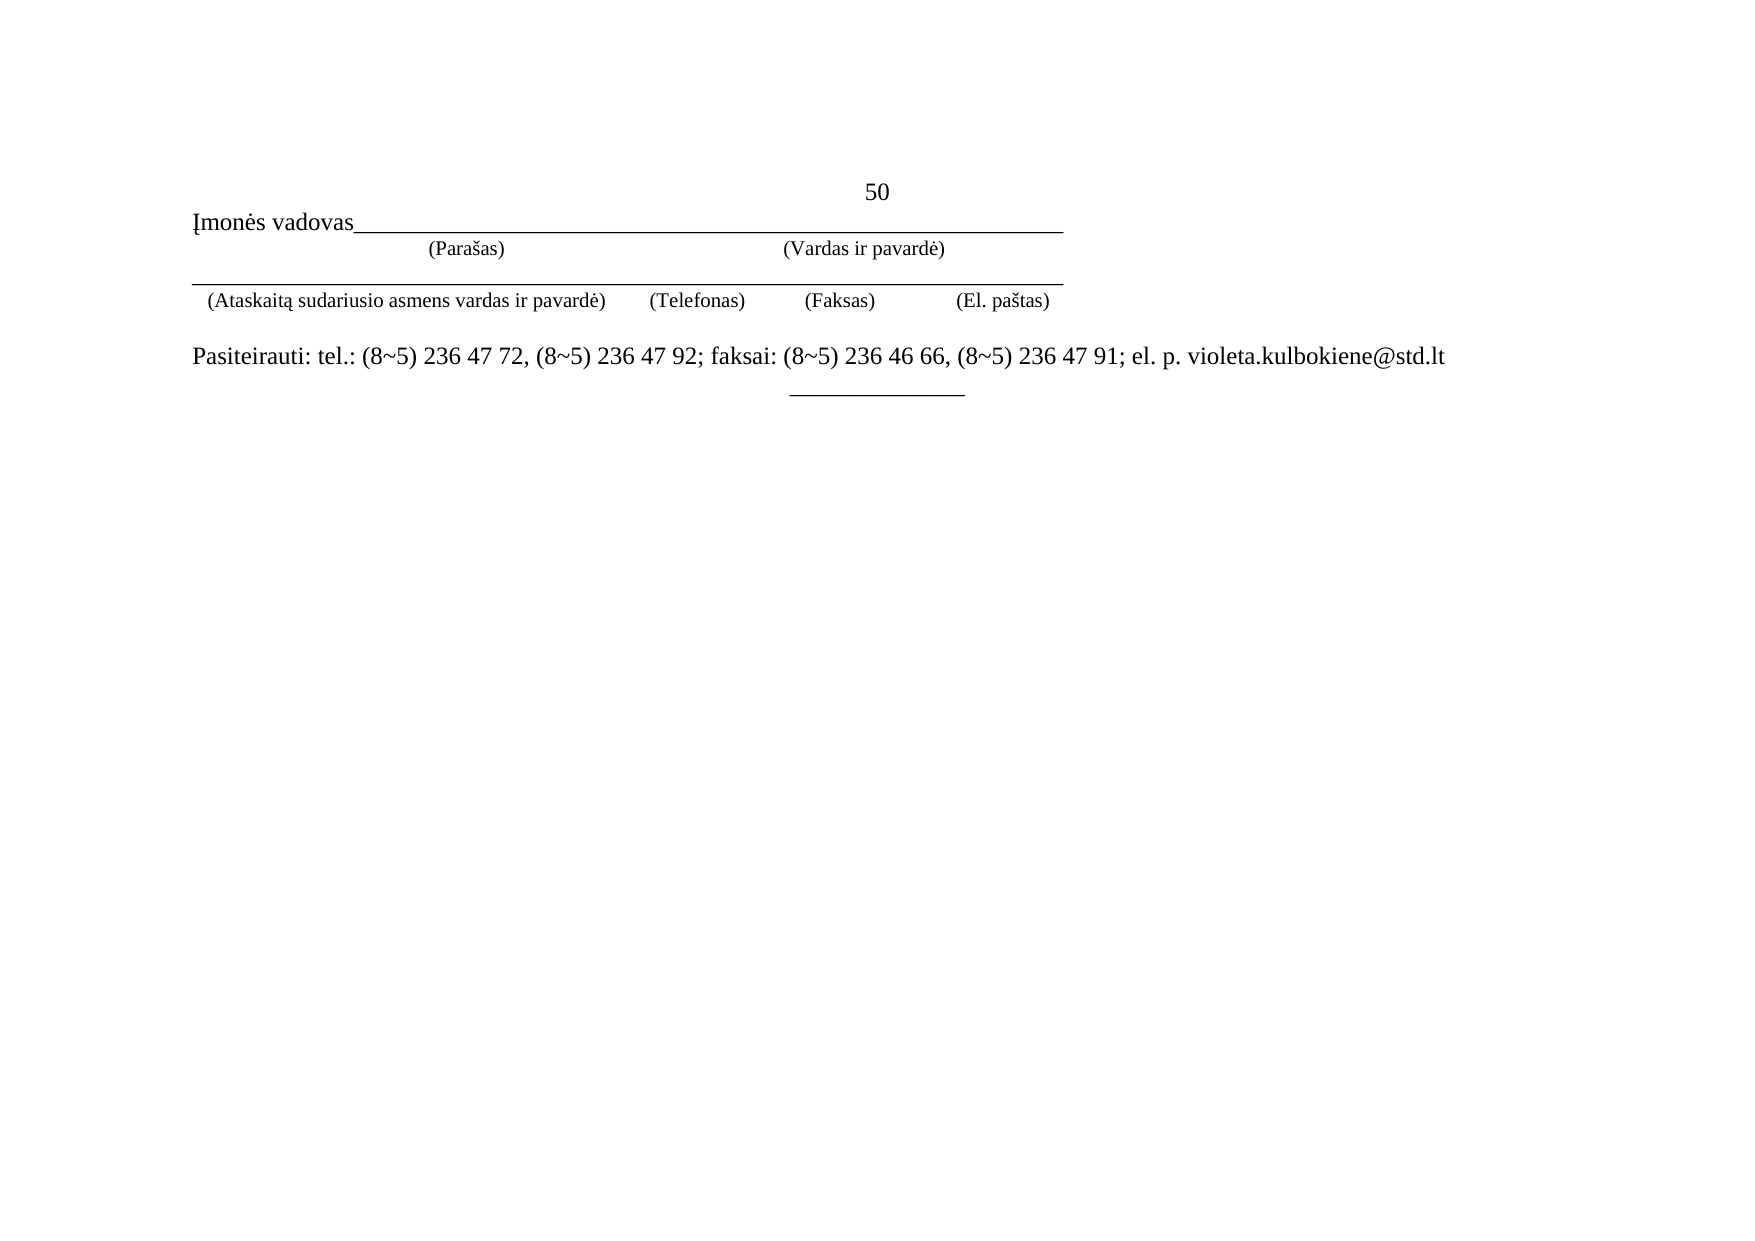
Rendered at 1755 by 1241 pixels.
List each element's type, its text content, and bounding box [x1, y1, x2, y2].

text Įmonės vadovas [118, 207, 1636, 235]
text (Parašas) (Vardas ir pavardė) [354, 235, 1636, 259]
text ______________ [118, 370, 1636, 398]
text (Ataskaitą sudariusio asmens vardas ir pavardė) (Telefonas) (Faksas) (El. paštas) [118, 288, 1636, 312]
text Pasiteirauti: tel.: (8~5) 236 47 72, (8~5) 236 47 92; faksai: (8~5) 236 46 66, (8~5) 236 47 91; el. p. violeta.kulbokiene@std.lt [118, 341, 1636, 370]
